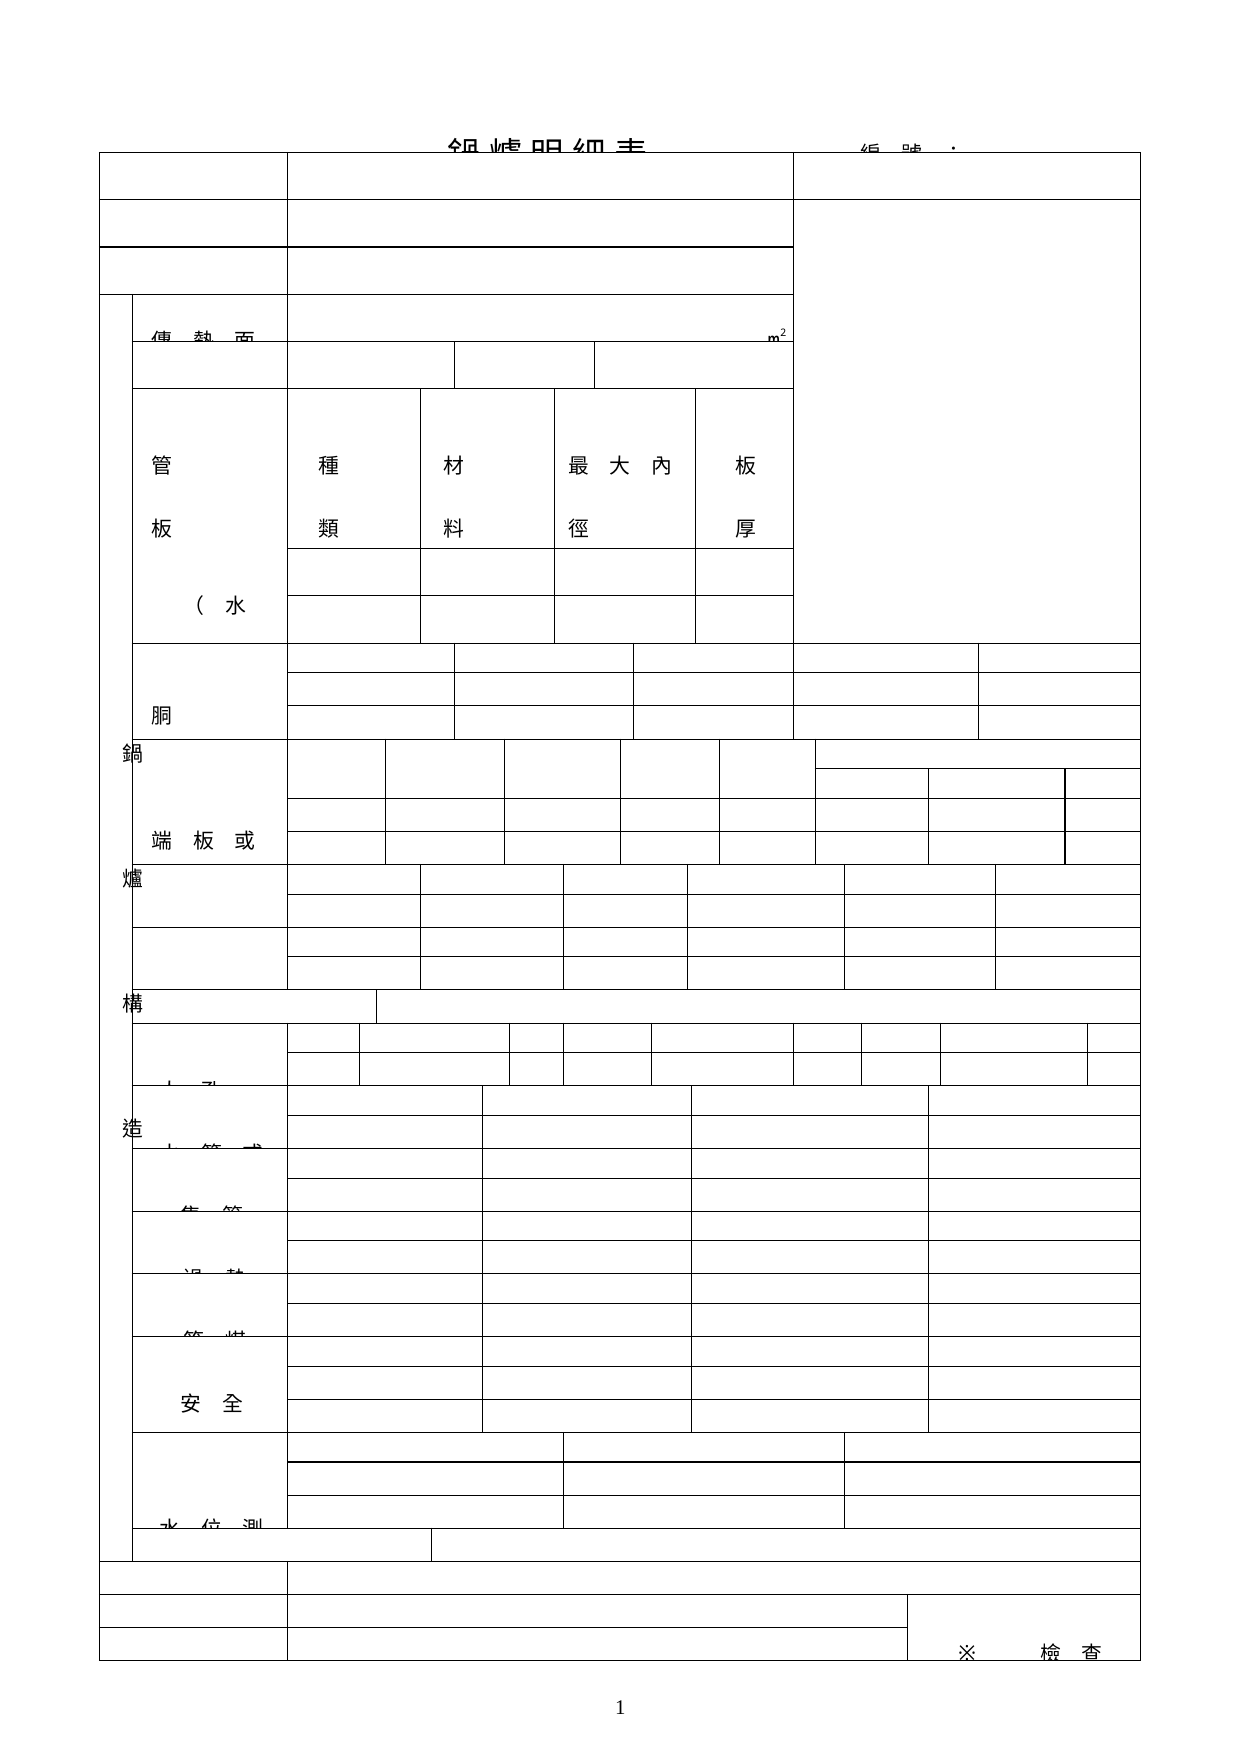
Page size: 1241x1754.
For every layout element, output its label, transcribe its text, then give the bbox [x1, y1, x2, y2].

table_cell 內徑或寬×高 [692, 1149, 928, 1177]
table_cell [996, 957, 1106, 989]
table_cell [794, 200, 1140, 643]
table_cell 水管或煙管 [133, 1086, 287, 1148]
table_cell [692, 1116, 895, 1148]
table_header 編號： [793, 111, 1141, 152]
table_cell [288, 1628, 793, 1660]
table_cell 節煤器管厚度 [929, 1274, 1140, 1303]
table_cell 數量 [1088, 1024, 1140, 1052]
table_cell [794, 673, 934, 705]
table_cell [288, 596, 420, 643]
table_cell [634, 673, 756, 705]
table_cell [595, 342, 738, 388]
table_cell [996, 895, 1106, 927]
table_cell ㎜ [656, 549, 695, 595]
table_cell 最大內徑 [634, 644, 793, 672]
table_cell 過熱器管厚度 [929, 1212, 1140, 1240]
table_cell ㎜ [962, 957, 995, 989]
table_cell t/hr [738, 248, 793, 294]
table_cell 最大內徑 [421, 928, 563, 956]
table_cell ㎜ [756, 549, 793, 595]
table_cell ㎜ [951, 895, 995, 927]
table_cell [455, 673, 633, 705]
table_cell 最大內徑 [555, 389, 695, 548]
table_cell 材料 [421, 389, 554, 548]
table_cell 材 料 [483, 1212, 691, 1240]
table_cell 材 料 [483, 1086, 691, 1115]
table_cell 型 式 [288, 1274, 482, 1303]
table_cell [1005, 1562, 1057, 1594]
table_cell [794, 1053, 861, 1085]
table_cell 人孔 [288, 1053, 359, 1085]
table_cell [288, 1179, 482, 1211]
table_cell ㎜ [1106, 1463, 1140, 1494]
table_cell 民國 [840, 1562, 908, 1594]
table_cell [692, 1367, 895, 1399]
table_cell [564, 957, 651, 989]
table_cell ㎜ [531, 957, 563, 989]
table_cell ㎜ [656, 596, 695, 643]
table_cell 種 類 [288, 1433, 563, 1461]
table_cell 形狀 [564, 865, 687, 893]
table_cell 爐筒或火室 [133, 865, 287, 927]
table_cell 節煤器 [133, 1274, 287, 1336]
table_cell [288, 1562, 840, 1594]
table_cell 安全閥 [133, 1337, 287, 1432]
table_cell ㎜ [934, 706, 978, 738]
table_cell 板厚 [720, 740, 815, 798]
table_cell [692, 1179, 895, 1211]
table_cell 材料 [386, 740, 504, 798]
table_cell ㎜ [1106, 1179, 1140, 1211]
table_cell [696, 596, 756, 643]
table_cell [564, 895, 687, 927]
table_cell [288, 1304, 482, 1336]
table_cell [386, 832, 504, 864]
table_cell ㎜ [1106, 832, 1140, 864]
table_cell [288, 1116, 482, 1148]
table_cell [1088, 1053, 1140, 1085]
table_cell [692, 1400, 895, 1432]
table_cell 板厚 [979, 644, 1140, 672]
table_cell 人孔、掃除孔、 檢查孔 [133, 1024, 287, 1085]
table_cell ㎜ [1106, 799, 1140, 831]
table_cell ※檢查合格戳記 [794, 153, 1140, 199]
table_cell 外 徑 [692, 1086, 928, 1115]
table_cell [386, 799, 504, 831]
table_cell [929, 1241, 1106, 1273]
table_cell ※水壓試驗壓力 [100, 1628, 287, 1660]
table_cell [794, 706, 934, 738]
table_cell [483, 1400, 691, 1432]
table_cell 閥 徑 [692, 1337, 928, 1366]
table_cell 孔側厚度 [929, 1149, 1140, 1177]
table_cell [929, 832, 1064, 864]
table_cell 節煤器管外徑 [692, 1274, 928, 1303]
table_cell 板厚 [564, 928, 687, 956]
table_cell 板厚 [696, 389, 793, 548]
table_cell [688, 895, 793, 927]
table_cell m3 [738, 342, 793, 388]
table_cell [421, 957, 531, 989]
table_cell [288, 1400, 482, 1432]
table_cell [688, 957, 844, 989]
table_cell [483, 1367, 691, 1399]
table_cell 種類 [288, 1024, 359, 1052]
table_cell [483, 1179, 691, 1211]
table_cell 最大內徑 [688, 865, 844, 893]
table_cell ㎜ [895, 1400, 928, 1432]
table_cell [421, 895, 563, 927]
table_cell ㎜ [674, 799, 719, 831]
table_cell 冠板形狀 [688, 928, 844, 956]
table_cell [288, 1463, 563, 1494]
table_cell 材料 [929, 769, 1064, 798]
table_cell [564, 1496, 844, 1528]
table_cell 附表三十六 [99, 122, 288, 152]
table_cell 尺 寸 [360, 1024, 509, 1052]
table_cell 形 狀 [483, 1149, 691, 1177]
table_cell 汽室 [133, 928, 287, 989]
table_cell 鍋 爐 構 造 [100, 295, 132, 1561]
table_cell [288, 153, 793, 199]
table_cell [432, 1529, 1140, 1561]
table_cell 燃燒室體積 [455, 342, 594, 388]
table_cell [929, 799, 1064, 831]
table_cell [288, 1241, 482, 1273]
table_cell [621, 799, 673, 831]
table_cell 管板 （水 管） [133, 389, 287, 643]
table_cell [1066, 799, 1106, 831]
table_cell [288, 1595, 907, 1627]
table_cell ㎜ [780, 832, 815, 864]
table_cell 數量 [510, 1024, 563, 1052]
table_cell [816, 799, 928, 831]
table_cell 月製造 [1057, 1562, 1140, 1594]
table_cell [483, 1304, 691, 1336]
table_cell 型式 [100, 153, 287, 199]
table_cell ㎜ [895, 1116, 928, 1148]
table_cell [288, 832, 385, 864]
table_cell [510, 1053, 563, 1085]
table_cell [288, 1496, 563, 1528]
table_cell 型 式 [483, 1337, 691, 1366]
table_cell 尺 寸 [652, 1024, 793, 1052]
table_cell 種類 [816, 769, 928, 798]
table_cell [288, 549, 420, 595]
table_cell [845, 895, 951, 927]
table_cell 數 量 [929, 1337, 1140, 1366]
table_cell [816, 832, 928, 864]
table_cell [720, 832, 780, 864]
table_cell 火床面積 [133, 342, 287, 388]
table_cell [288, 1367, 482, 1399]
table_cell [720, 799, 780, 831]
table_cell [377, 990, 1140, 1022]
table_cell [634, 706, 756, 738]
table_cell ㎜ [1106, 706, 1140, 738]
table_cell [421, 549, 554, 595]
table_cell 材料 [288, 928, 420, 956]
table_cell 種類 [564, 1024, 651, 1052]
table_cell [979, 706, 1106, 738]
table_cell [941, 1053, 1044, 1085]
table_cell 材 料 [483, 1274, 691, 1303]
table_cell ㎜ [1106, 957, 1140, 989]
table_cell [288, 248, 738, 294]
table_cell 種 類 [288, 1086, 482, 1115]
table_cell 材料 [421, 865, 563, 893]
table_cell 管 厚 [929, 1086, 1140, 1115]
table_cell ㎜ [651, 957, 687, 989]
table_cell 傳熱面積 [133, 295, 287, 341]
table_cell [421, 596, 554, 643]
table_cell 有無自動控制裝置及其概要 [133, 1529, 431, 1561]
table_cell 種類 [862, 1024, 940, 1052]
table_cell 端板或管板 （煙 管） [133, 740, 287, 864]
table_cell 檢查孔 [862, 1053, 940, 1085]
table_cell m2 [738, 295, 793, 341]
table_cell 數 量 [564, 1433, 844, 1461]
table_cell 過熱器管外徑 [692, 1212, 928, 1240]
table_cell ㎜ [473, 1053, 509, 1085]
table_cell [845, 1463, 1106, 1494]
table_cell [505, 832, 620, 864]
table_cell 集管器 [133, 1149, 287, 1211]
table_cell [288, 706, 454, 738]
table_cell ※檢查員簽章 [908, 1595, 1140, 1660]
table_cell 種類 [288, 740, 385, 798]
table_cell [692, 1241, 895, 1273]
table_cell 補 強 [816, 740, 1140, 768]
table_cell ㎜ [1106, 1116, 1140, 1148]
table_cell 最小內徑 [845, 865, 995, 893]
table_cell 數量 [794, 1024, 861, 1052]
table_cell [288, 895, 420, 927]
table_cell ㎜ [895, 1241, 928, 1273]
table_cell 種 類 [288, 1337, 482, 1366]
table_cell ㎜ [674, 832, 719, 864]
table_cell [288, 342, 402, 388]
table_cell ㎜ [895, 1179, 928, 1211]
table_cell 材料 [455, 644, 633, 672]
table_cell [564, 1463, 844, 1494]
table_cell [455, 706, 633, 738]
table_cell [621, 832, 673, 864]
table_cell 水位測定裝置 [133, 1433, 287, 1528]
table_cell ㎜ [756, 706, 793, 738]
table_cell 種類 [288, 865, 420, 893]
table_cell [929, 1367, 1140, 1399]
table_cell [288, 295, 738, 341]
table_cell ㎜ [1045, 1053, 1087, 1085]
table_cell 曲緣 內半徑 [621, 740, 719, 798]
table_cell 年 [979, 1562, 1005, 1594]
table_cell ㎜ [895, 1367, 928, 1399]
table_cell 施工負責人姓名 [100, 1595, 287, 1627]
table_cell [929, 1179, 1106, 1211]
table_cell 胴體 [133, 644, 287, 738]
table_cell m2 [402, 342, 454, 388]
table_cell [929, 1400, 1140, 1432]
table_cell kg/cm2 [793, 1628, 907, 1660]
table_cell [1066, 832, 1106, 864]
table_cell [288, 957, 420, 989]
table_cell [696, 549, 756, 595]
table_cell [360, 1053, 473, 1085]
table_header 鍋爐明細表 [288, 111, 793, 152]
table_cell ㎜ [756, 673, 793, 705]
table_cell [692, 1304, 895, 1336]
table_cell ㎜ [756, 596, 793, 643]
table_cell 曲緣內半徑 [845, 928, 995, 956]
table_cell 最大蒸發量 [100, 248, 287, 294]
table_cell 冠板厚度 [996, 928, 1140, 956]
table_cell kg/cm2 [708, 200, 793, 246]
table_cell [652, 1053, 756, 1085]
table_cell 尺 寸 [941, 1024, 1087, 1052]
table_cell [908, 1562, 979, 1594]
table_cell [288, 673, 454, 705]
table_cell 種類 [288, 644, 454, 672]
table_cell [483, 1116, 691, 1148]
table_cell 型 式 [288, 1212, 482, 1240]
table_cell 種類 [288, 389, 420, 548]
table_cell [555, 549, 656, 595]
table_cell [483, 1241, 691, 1273]
table_cell ㎜ [895, 1304, 928, 1336]
table_cell [979, 673, 1106, 705]
table_cell ㎜ [934, 673, 978, 705]
table_cell ㎜ [793, 895, 844, 927]
table_cell [505, 799, 620, 831]
table_cell 材 料 [288, 1149, 482, 1177]
table_cell 過熱器 [133, 1212, 287, 1273]
table_cell 掃除孔 [564, 1053, 651, 1085]
table_cell [288, 799, 385, 831]
table_cell ㎜ [1106, 1304, 1140, 1336]
table_cell [555, 596, 656, 643]
table_cell [929, 1304, 1106, 1336]
table_cell ㎜ [1106, 1496, 1140, 1528]
table_cell 形狀 [505, 740, 620, 798]
table_cell ㎜ [1106, 1241, 1140, 1273]
table_cell [288, 200, 708, 246]
table_cell ㎜ [1106, 673, 1140, 705]
table_cell 板厚 [996, 865, 1140, 893]
table_cell 製造廠及製造年月 [100, 1562, 287, 1594]
table_cell 長度 [794, 644, 978, 672]
table_cell 玻璃管內徑 [845, 1433, 1140, 1461]
table_cell ㎜ [780, 799, 815, 831]
table_cell ㎜ [756, 1053, 793, 1085]
table_cell 最高使用壓力 [100, 200, 287, 246]
table_cell [845, 1496, 1106, 1528]
table_cell [929, 1116, 1106, 1148]
table_cell [845, 957, 962, 989]
table_cell ㎜ [1106, 895, 1140, 927]
table_header [99, 111, 288, 122]
table_cell 胴體縱接頭種類及其效率 [133, 990, 376, 1022]
table_cell 厚或徑 [1066, 769, 1140, 798]
